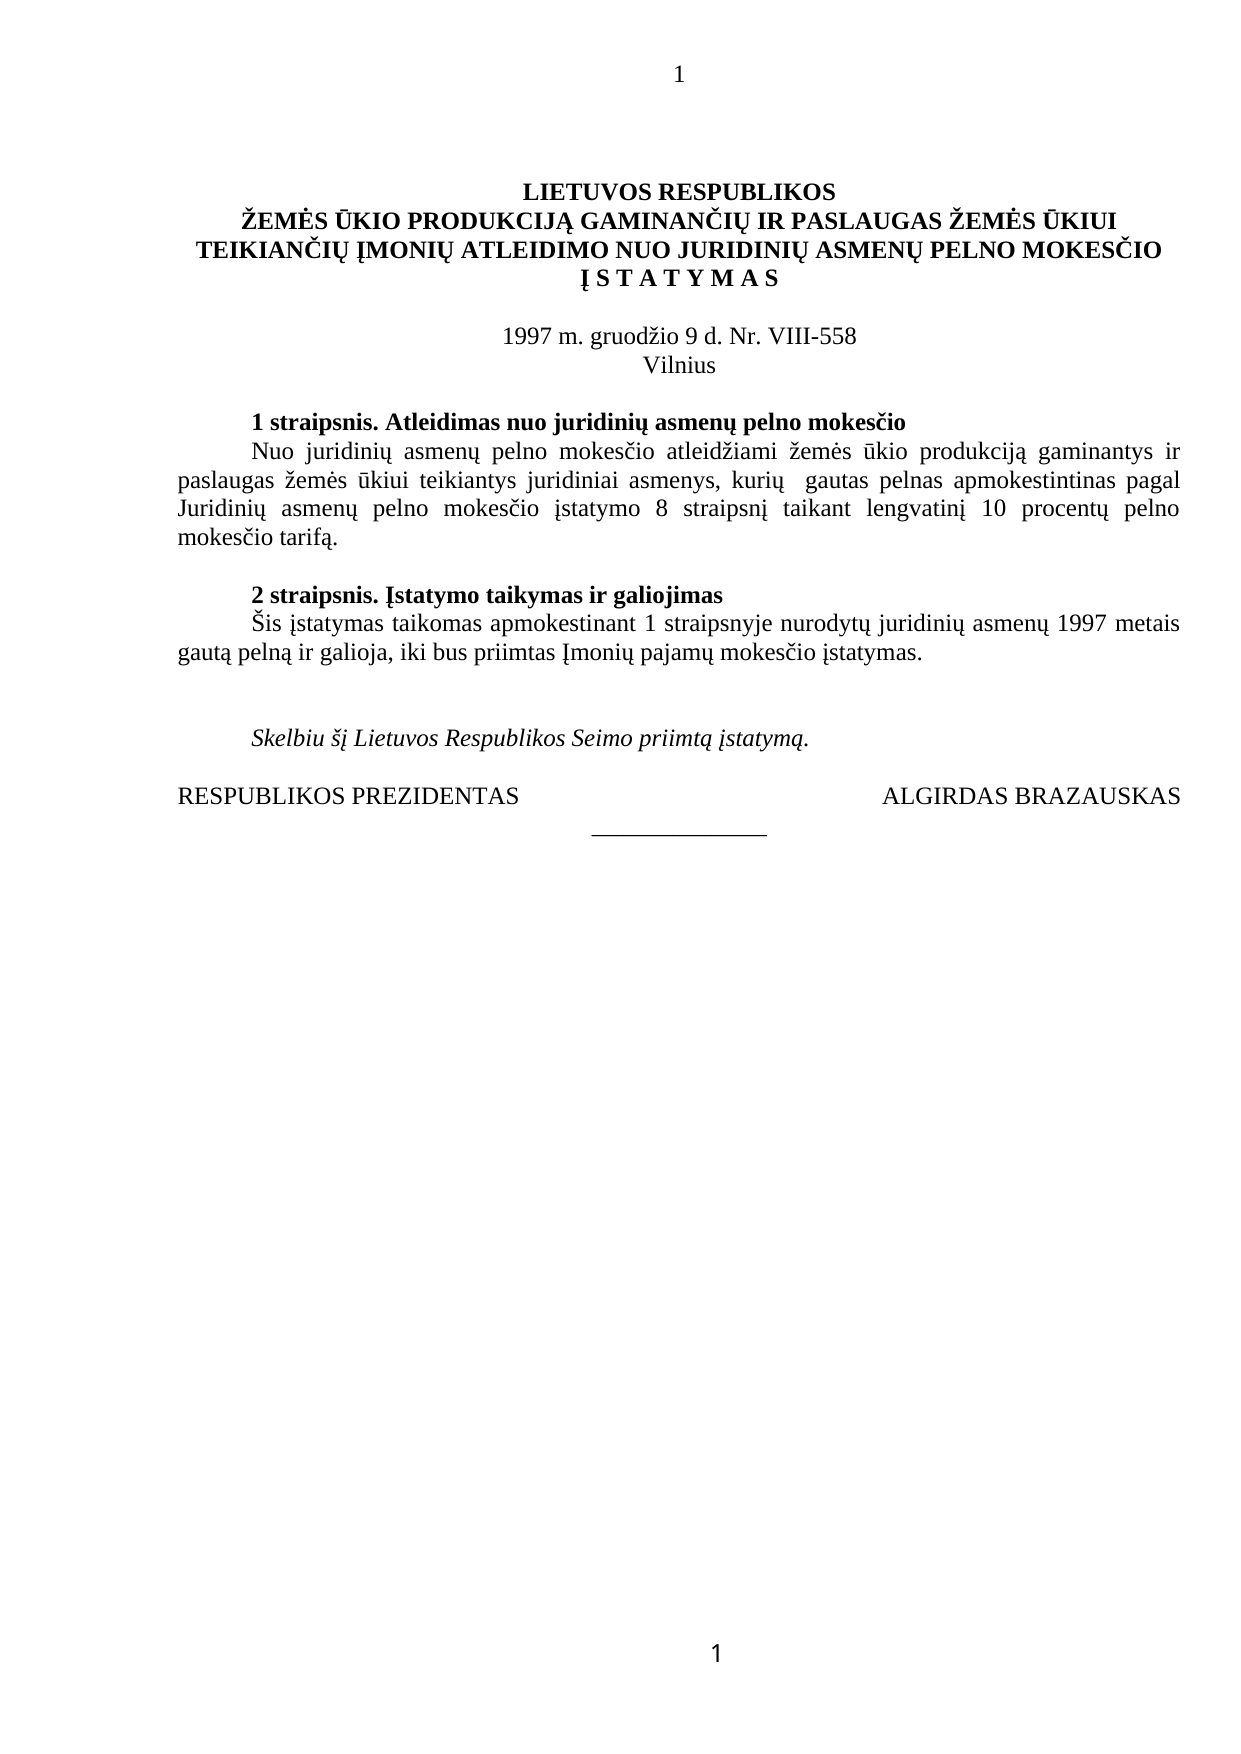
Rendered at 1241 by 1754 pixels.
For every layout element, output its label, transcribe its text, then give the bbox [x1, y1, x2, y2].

text LIETUVOS RESPUBLIKOS [177, 177, 1181, 206]
text 1997 m. gruodžio 9 d. Nr. VIII-558 [177, 321, 1181, 350]
text RESPUBLIKOS PREZIDENTAS ALGIRDAS BRAZAUSKAS [177, 781, 1181, 810]
text ______________ [177, 810, 1181, 838]
text ŽEMĖS ŪKIO PRODUKCIJĄ GAMINANČIŲ IR PASLAUGAS ŽEMĖS ŪKIUI TEIKIANČIŲ ĮMONIŲ ATLEIDIMO NUO JURIDINIŲ ASMENŲ PELNO MOKESČIO [177, 206, 1181, 263]
text Nuo juridinių asmenų pelno mokesčio atleidžiami žemės ūkio produkciją gaminantys ir paslaugas žemės ūkiui teikiantys juridiniai asmenys, kurių gautas pelnas apmokestintinas pagal Juridinių asmenų pelno mokesčio įstatymo 8 straipsnį taikant lengvatinį 10 procentų pelno mokesčio tarifą. [177, 436, 1181, 551]
text 1 straipsnis. Atleidimas nuo juridinių asmenų pelno mokesčio [177, 407, 1181, 436]
text Skelbiu šį Lietuvos Respublikos Seimo priimtą įstatymą. [177, 723, 1181, 752]
text 2 straipsnis. Įstatymo taikymas ir galiojimas [177, 580, 1181, 608]
text Į S T A T Y M A S [177, 263, 1181, 292]
text Vilnius [177, 350, 1181, 378]
text Šis įstatymas taikomas apmokestinant 1 straipsnyje nurodytų juridinių asmenų 1997 metais gautą pelną ir galioja, iki bus priimtas Įmonių pajamų mokesčio įstatymas. [177, 608, 1181, 666]
